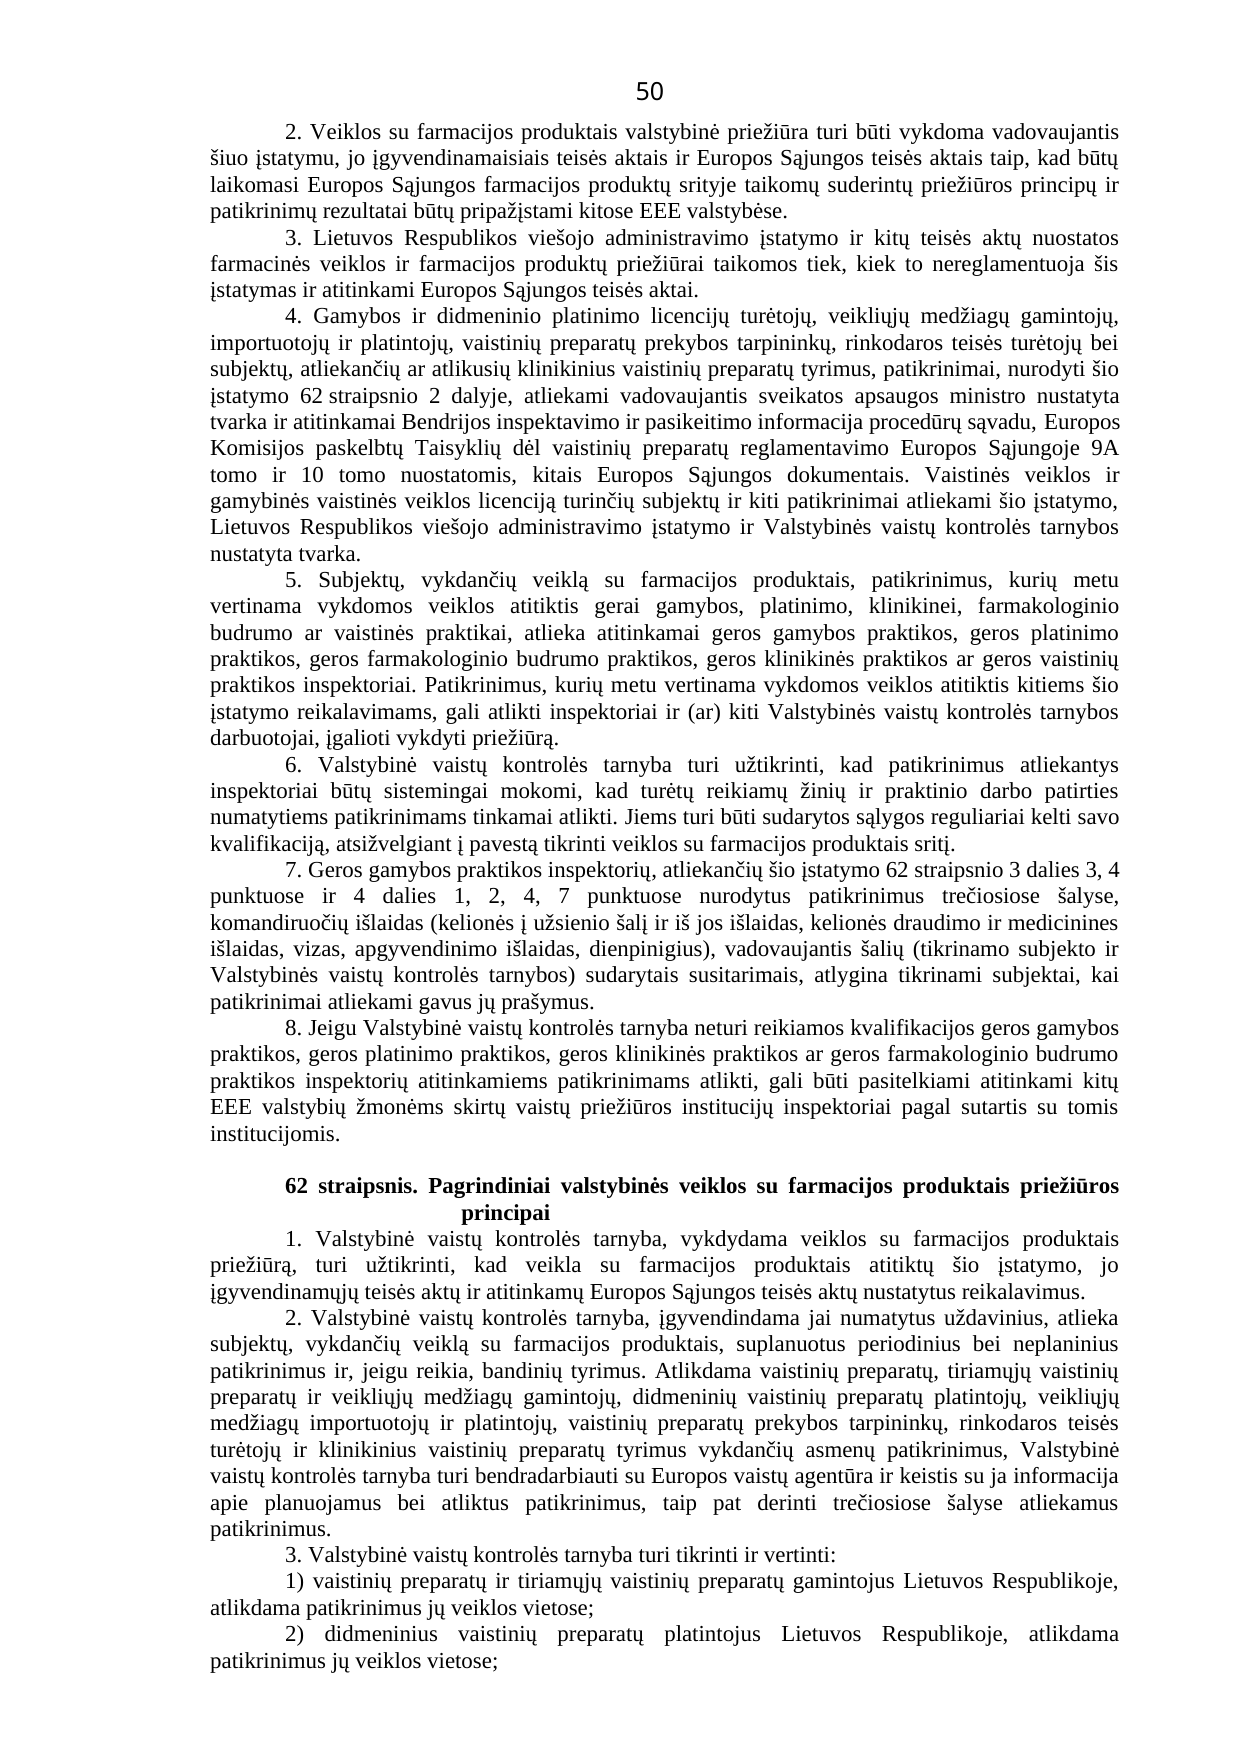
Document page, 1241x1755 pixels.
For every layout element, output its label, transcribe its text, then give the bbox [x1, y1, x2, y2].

text 2) didmeninius vaistinių preparatų platintojus Lietuvos Respublikoje, atlikdama patikrinimus jų veiklos vietose; [210, 1620, 1120, 1673]
text 6. Valstybinė vaistų kontrolės tarnyba turi užtikrinti, kad patikrinimus atliekantys inspektoriai būtų sistemingai mokomi, kad turėtų reikiamų žinių ir praktinio darbo patirties numatytiems patikrinimams tinkamai atlikti. Jiems turi būti sudarytos sąlygos reguliariai kelti savo kvalifikaciją, atsižvelgiant į pavestą tikrinti veiklos su farmacijos produktais sritį. [210, 751, 1120, 856]
text 1. Valstybinė vaistų kontrolės tarnyba, vykdydama veiklos su farmacijos produktais priežiūrą, turi užtikrinti, kad veikla su farmacijos produktais atitiktų šio įstatymo, jo įgyvendinamųjų teisės aktų ir atitinkamų Europos Sąjungos teisės aktų nustatytus reikalavimus. [210, 1225, 1120, 1304]
text 3. Valstybinė vaistų kontrolės tarnyba turi tikrinti ir vertinti: [210, 1541, 1120, 1568]
text 7. Geros gamybos praktikos inspektorių, atliekančių šio įstatymo 62 straipsnio 3 dalies 3, 4 punktuose ir 4 dalies 1, 2, 4, 7 punktuose nurodytus patikrinimus trečiosiose šalyse, komandiruočių išlaidas (kelionės į užsienio šalį ir iš jos išlaidas, kelionės draudimo ir medicinines išlaidas, vizas, apgyvendinimo išlaidas, dienpinigius), vadovaujantis šalių (tikrinamo subjekto ir Valstybinės vaistų kontrolės tarnybos) sudarytais susitarimais, atlygina tikrinami subjektai, kai patikrinimai atliekami gavus jų prašymus. [210, 856, 1120, 1014]
text 2. Veiklos su farmacijos produktais valstybinė priežiūra turi būti vykdoma vadovaujantis šiuo įstatymu, jo įgyvendinamaisiais teisės aktais ir Europos Sąjungos teisės aktais taip, kad būtų laikomasi Europos Sąjungos farmacijos produktų srityje taikomų suderintų priežiūros principų ir patikrinimų rezultatai būtų pripažįstami kitose EEE valstybėse. [210, 118, 1120, 223]
text 2. Valstybinė vaistų kontrolės tarnyba, įgyvendindama jai numatytus uždavinius, atlieka subjektų, vykdančių veiklą su farmacijos produktais, suplanuotus periodinius bei neplaninius patikrinimus ir, jeigu reikia, bandinių tyrimus. Atlikdama vaistinių preparatų, tiriamųjų vaistinių preparatų ir veikliųjų medžiagų gamintojų, didmeninių vaistinių preparatų platintojų, veikliųjų medžiagų importuotojų ir platintojų, vaistinių preparatų prekybos tarpininkų, rinkodaros teisės turėtojų ir klinikinius vaistinių preparatų tyrimus vykdančių asmenų patikrinimus, Valstybinė vaistų kontrolės tarnyba turi bendradarbiauti su Europos vaistų agentūra ir keistis su ja informacija apie planuojamus bei atliktus patikrinimus, taip pat derinti trečiosiose šalyse atliekamus patikrinimus. [210, 1304, 1120, 1541]
text 8. Jeigu Valstybinė vaistų kontrolės tarnyba neturi reikiamos kvalifikacijos geros gamybos praktikos, geros platinimo praktikos, geros klinikinės praktikos ar geros farmakologinio budrumo praktikos inspektorių atitinkamiems patikrinimams atlikti, gali būti pasitelkiami atitinkami kitų EEE valstybių žmonėms skirtų vaistų priežiūros institucijų inspektoriai pagal sutartis su tomis institucijomis. [210, 1014, 1120, 1146]
text 3. Lietuvos Respublikos viešojo administravimo įstatymo ir kitų teisės aktų nuostatos farmacinės veiklos ir farmacijos produktų priežiūrai taikomos tiek, kiek to nereglamentuoja šis įstatymas ir atitinkami Europos Sąjungos teisės aktai. [210, 223, 1120, 303]
text 62 straipsnis. Pagrindiniai valstybinės veiklos su farmacijos produktais priežiūros principai [285, 1172, 1120, 1225]
text 4. Gamybos ir didmeninio platinimo licencijų turėtojų, veikliųjų medžiagų gamintojų, importuotojų ir platintojų, vaistinių preparatų prekybos tarpininkų, rinkodaros teisės turėtojų bei subjektų, atliekančių ar atlikusių klinikinius vaistinių preparatų tyrimus, patikrinimai, nurodyti šio įstatymo 62 straipsnio 2 dalyje, atliekami vadovaujantis sveikatos apsaugos ministro nustatyta tvarka ir atitinkamai Bendrijos inspektavimo ir pasikeitimo informacija procedūrų sąvadu, Europos Komisijos paskelbtų Taisyklių dėl vaistinių preparatų reglamentavimo Europos Sąjungoje 9A tomo ir 10 tomo nuostatomis, kitais Europos Sąjungos dokumentais. Vaistinės veiklos ir gamybinės vaistinės veiklos licenciją turinčių subjektų ir kiti patikrinimai atliekami šio įstatymo, Lietuvos Respublikos viešojo administravimo įstatymo ir Valstybinės vaistų kontrolės tarnybos nustatyta tvarka. [210, 303, 1120, 566]
text 5. Subjektų, vykdančių veiklą su farmacijos produktais, patikrinimus, kurių metu vertinama vykdomos veiklos atitiktis gerai gamybos, platinimo, klinikinei, farmakologinio budrumo ar vaistinės praktikai, atlieka atitinkamai geros gamybos praktikos, geros platinimo praktikos, geros farmakologinio budrumo praktikos, geros klinikinės praktikos ar geros vaistinių praktikos inspektoriai. Patikrinimus, kurių metu vertinama vykdomos veiklos atitiktis kitiems šio įstatymo reikalavimams, gali atlikti inspektoriai ir (ar) kiti Valstybinės vaistų kontrolės tarnybos darbuotojai, įgalioti vykdyti priežiūrą. [210, 566, 1120, 751]
text 1) vaistinių preparatų ir tiriamųjų vaistinių preparatų gamintojus Lietuvos Respublikoje, atlikdama patikrinimus jų veiklos vietose; [210, 1568, 1120, 1620]
